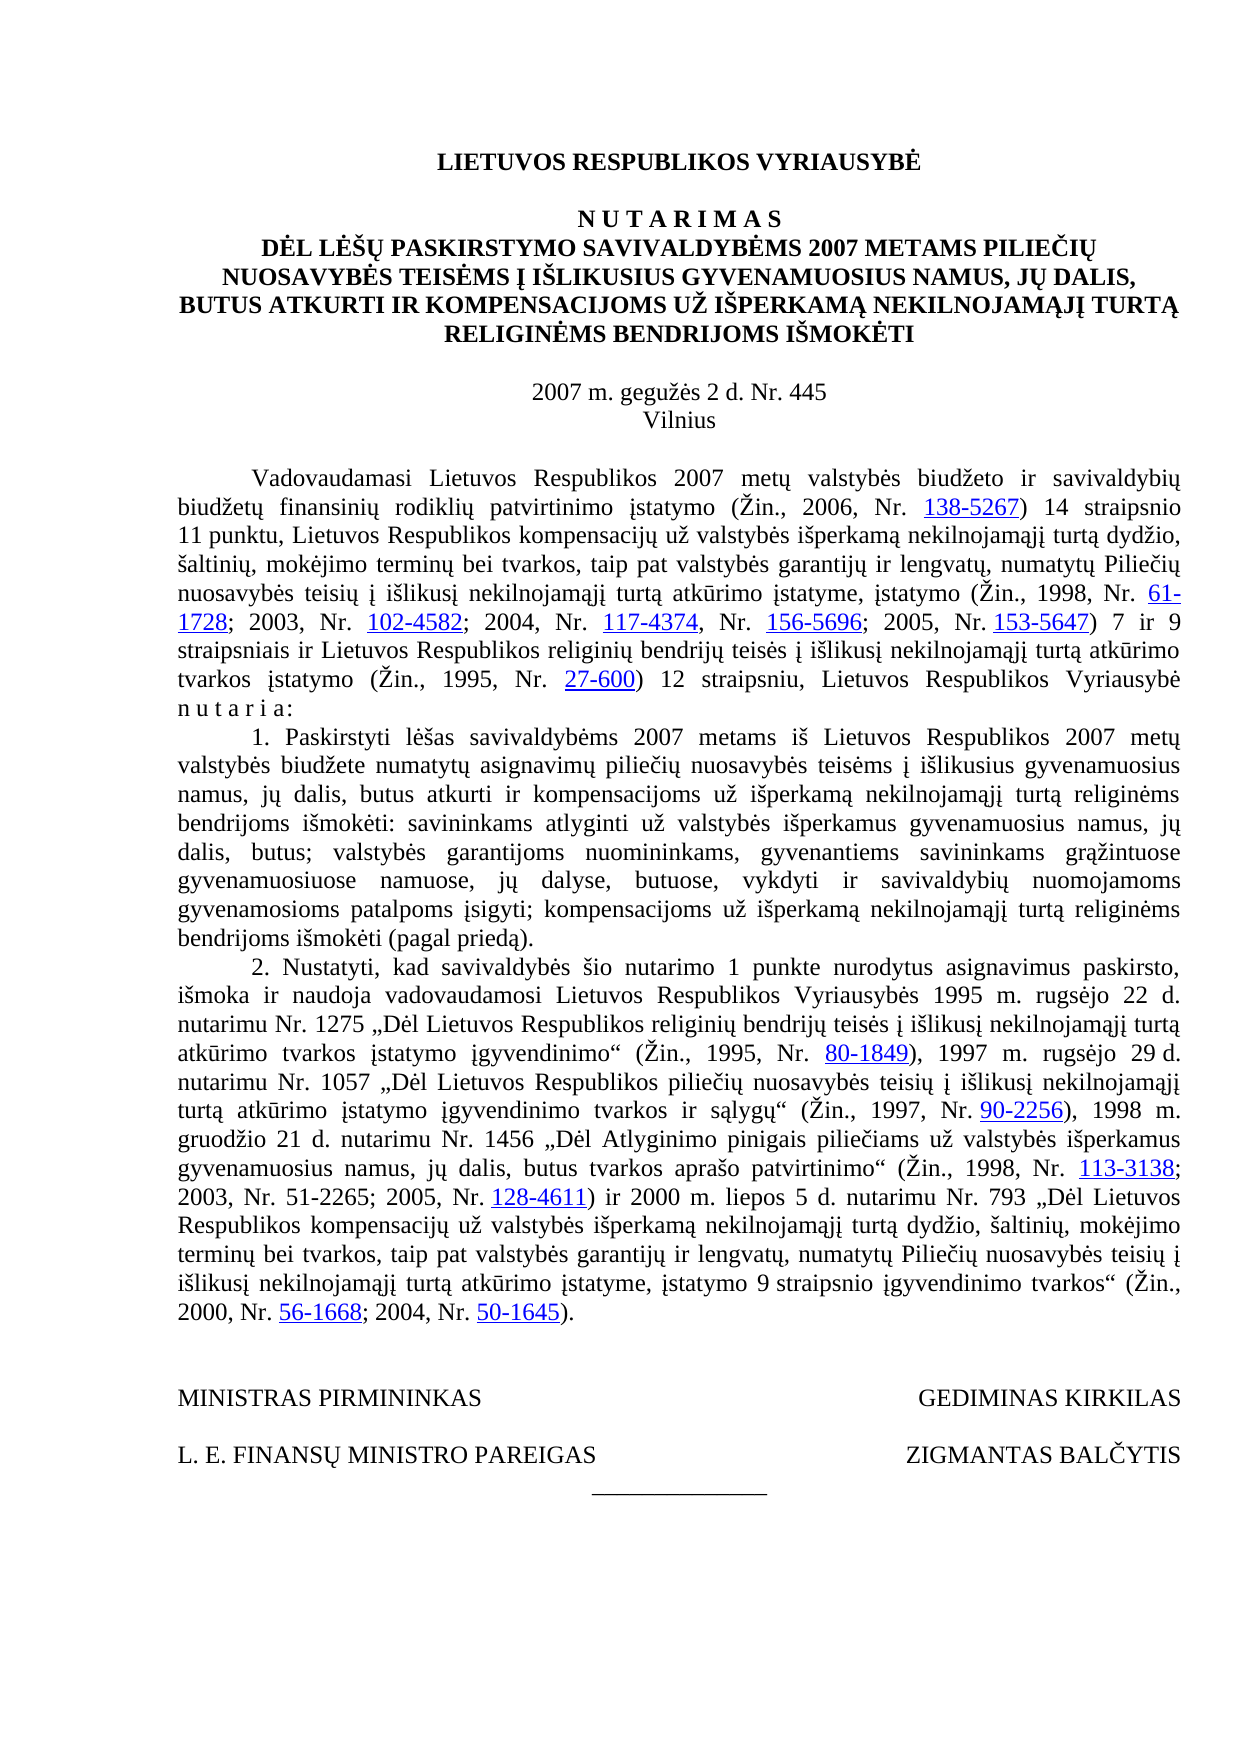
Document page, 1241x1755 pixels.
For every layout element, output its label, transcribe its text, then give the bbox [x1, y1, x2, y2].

text Ministras Pirmininkas Gediminas Kirkilas [177, 1383, 1181, 1412]
text DĖL LĖŠŲ PASKIRSTYMO SAVIVALDYBĖMS 2007 METAMS PILIEČIŲ NUOSAVYBĖS TEISĖMS Į IŠLIKUSIUS GYVENAMUOSIUS NAMUS, JŲ DALIS, BUTUS ATKURTI IR KOMPENSACIJOMS UŽ IŠPERKAMĄ NEKILNOJAMĄJĮ TURTĄ RELIGINĖMS BENDRIJOMS IŠMOKĖTI [177, 233, 1181, 348]
text Vilnius [177, 406, 1181, 434]
text ______________ [177, 1469, 1181, 1498]
text 1. Paskirstyti lėšas savivaldybėms 2007 metams iš Lietuvos Respublikos 2007 metų valstybės biudžete numatytų asignavimų piliečių nuosavybės teisėms į išlikusius gyvenamuosius namus, jų dalis, butus atkurti ir kompensacijoms už išperkamą nekilnojamąjį turtą religinėms bendrijoms išmokėti: savininkams atlyginti už valstybės išperkamus gyvenamuosius namus, jų dalis, butus; valstybės garantijoms nuomininkams, gyvenantiems savininkams grąžintuose gyvenamuosiuose namuose, jų dalyse, butuose, vykdyti ir savivaldybių nuomojamoms gyvenamosioms patalpoms įsigyti; kompensacijoms už išperkamą nekilnojamąjį turtą religinėms bendrijoms išmokėti (pagal priedą). [177, 722, 1181, 952]
text 2. Nustatyti, kad savivaldybės šio nutarimo 1 punkte nurodytus asignavimus paskirsto, išmoka ir naudoja vadovaudamosi Lietuvos Respublikos Vyriausybės 1995 m. rugsėjo 22 d. nutarimu Nr. 1275 „Dėl Lietuvos Respublikos religinių bendrijų teisės į išlikusį nekilnojamąjį turtą atkūrimo tvarkos įstatymo įgyvendinimo“ (Žin., 1995, Nr. 80-1849), 1997 m. rugsėjo 29 d. nutarimu Nr. 1057 „Dėl Lietuvos Respublikos piliečių nuosavybės teisių į išlikusį nekilnojamąjį turtą atkūrimo įstatymo įgyvendinimo tvarkos ir sąlygų“ (Žin., 1997, Nr. 90-2256), 1998 m. gruodžio 21 d. nutarimu Nr. 1456 „Dėl Atlyginimo pinigais piliečiams už valstybės išperkamus gyvenamuosius namus, jų dalis, butus tvarkos aprašo patvirtinimo“ (Žin., 1998, Nr. 113-3138; 2003, Nr. 51-2265; 2005, Nr. 128-4611) ir 2000 m. liepos 5 d. nutarimu Nr. 793 „Dėl Lietuvos Respublikos kompensacijų už valstybės išperkamą nekilnojamąjį turtą dydžio, šaltinių, mokėjimo terminų bei tvarkos, taip pat valstybės garantijų ir lengvatų, numatytų Piliečių nuosavybės teisių į išlikusį nekilnojamąjį turtą atkūrimo įstatyme, įstatymo 9 straipsnio įgyvendinimo tvarkos“ (Žin., 2000, Nr. 56-1668; 2004, Nr. 50-1645). [177, 952, 1181, 1326]
text 2007 m. gegužės 2 d. Nr. 445 [177, 377, 1181, 406]
text Vadovaudamasi Lietuvos Respublikos 2007 metų valstybės biudžeto ir savivaldybių biudžetų finansinių rodiklių patvirtinimo įstatymo (Žin., 2006, Nr. 138-5267) 14 straipsnio 11 punktu, Lietuvos Respublikos kompensacijų už valstybės išperkamą nekilnojamąjį turtą dydžio, šaltinių, mokėjimo terminų bei tvarkos, taip pat valstybės garantijų ir lengvatų, numatytų Piliečių nuosavybės teisių į išlikusį nekilnojamąjį turtą atkūrimo įstatyme, įstatymo (Žin., 1998, Nr. 61-1728; 2003, Nr. 102-4582; 2004, Nr. 117-4374, Nr. 156-5696; 2005, Nr. 153-5647) 7 ir 9 straipsniais ir Lietuvos Respublikos religinių bendrijų teisės į išlikusį nekilnojamąjį turtą atkūrimo tvarkos įstatymo (Žin., 1995, Nr. 27-600) 12 straipsniu, Lietuvos Respublikos Vyriausybė nutaria: [177, 463, 1181, 722]
text LIETUVOS RESPUBLIKOS VYRIAUSYBĖ [177, 147, 1181, 176]
text L. e. finansų ministro pareigas Zigmantas Balčytis [177, 1441, 1181, 1469]
text N U T A R I M A S [177, 204, 1181, 233]
